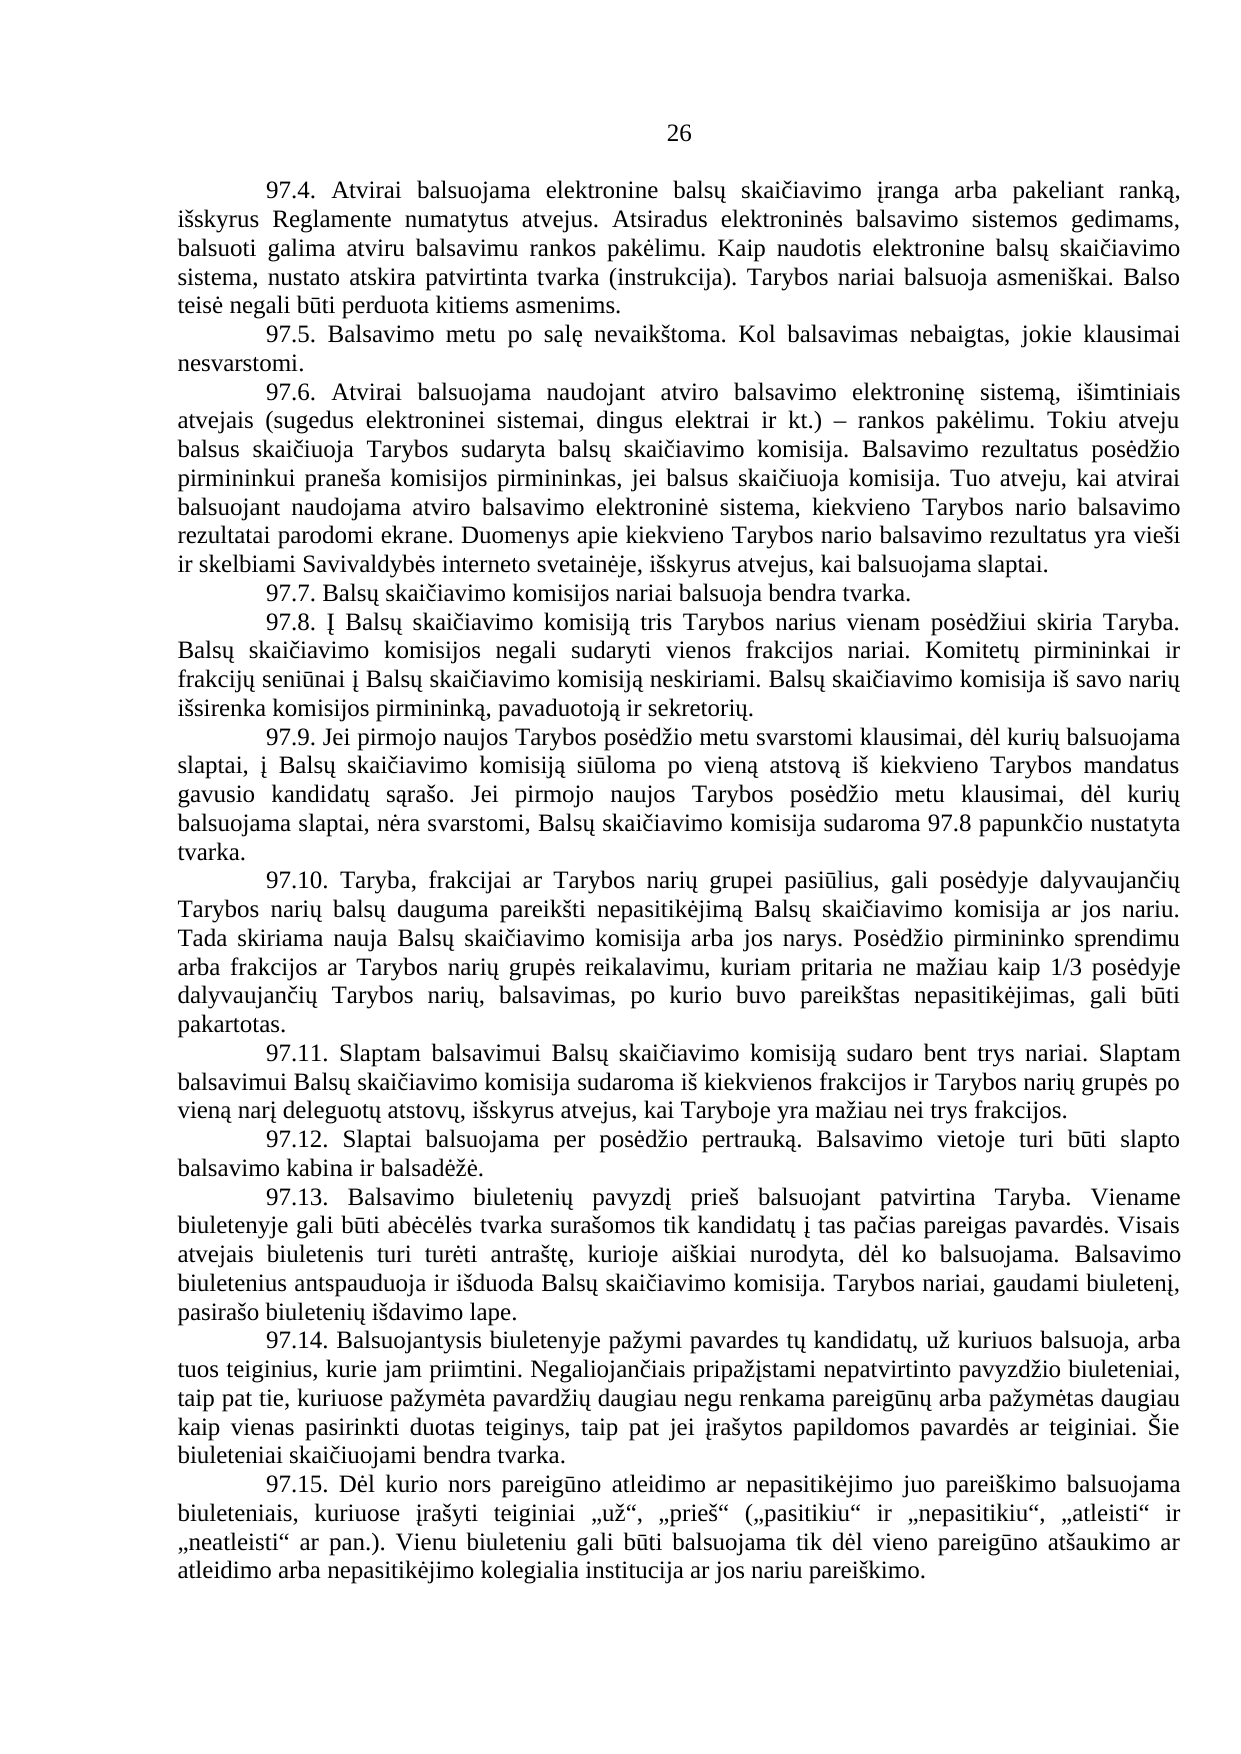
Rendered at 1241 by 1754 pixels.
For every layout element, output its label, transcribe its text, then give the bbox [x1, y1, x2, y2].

text 97.8. Į Balsų skaičiavimo komisiją tris Tarybos narius vienam posėdžiui skiria Taryba. Balsų skaičiavimo komisijos negali sudaryti vienos frakcijos nariai. Komitetų pirmininkai ir frakcijų seniūnai į Balsų skaičiavimo komisiją neskiriami. Balsų skaičiavimo komisija iš savo narių išsirenka komisijos pirmininką, pavaduotoją ir sekretorių. [177, 607, 1181, 722]
text 97.6. Atvirai balsuojama naudojant atviro balsavimo elektroninę sistemą, išimtiniais atvejais (sugedus elektroninei sistemai, dingus elektrai ir kt.) – rankos pakėlimu. Tokiu atveju balsus skaičiuoja Tarybos sudaryta balsų skaičiavimo komisija. Balsavimo rezultatus posėdžio pirmininkui praneša komisijos pirmininkas, jei balsus skaičiuoja komisija. Tuo atveju, kai atvirai balsuojant naudojama atviro balsavimo elektroninė sistema, kiekvieno Tarybos nario balsavimo rezultatai parodomi ekrane. Duomenys apie kiekvieno Tarybos nario balsavimo rezultatus yra vieši ir skelbiami Savivaldybės interneto svetainėje, išskyrus atvejus, kai balsuojama slaptai. [177, 377, 1181, 578]
text 97.12. Slaptai balsuojama per posėdžio pertrauką. Balsavimo vietoje turi būti slapto balsavimo kabina ir balsadėžė. [177, 1124, 1181, 1182]
text 97.10. Taryba, frakcijai ar Tarybos narių grupei pasiūlius, gali posėdyje dalyvaujančių Tarybos narių balsų dauguma pareikšti nepasitikėjimą Balsų skaičiavimo komisija ar jos nariu. Tada skiriama nauja Balsų skaičiavimo komisija arba jos narys. Posėdžio pirmininko sprendimu arba frakcijos ar Tarybos narių grupės reikalavimu, kuriam pritaria ne mažiau kaip 1/3 posėdyje dalyvaujančių Tarybos narių, balsavimas, po kurio buvo pareikštas nepasitikėjimas, gali būti pakartotas. [177, 866, 1181, 1038]
text 97.13. Balsavimo biuletenių pavyzdį prieš balsuojant patvirtina Taryba. Viename biuletenyje gali būti abėcėlės tvarka surašomos tik kandidatų į tas pačias pareigas pavardės. Visais atvejais biuletenis turi turėti antraštę, kurioje aiškiai nurodyta, dėl ko balsuojama. Balsavimo biuletenius antspauduoja ir išduoda Balsų skaičiavimo komisija. Tarybos nariai, gaudami biuletenį, pasirašo biuletenių išdavimo lape. [177, 1182, 1181, 1326]
text 97.7. Balsų skaičiavimo komisijos nariai balsuoja bendra tvarka. [177, 578, 1181, 607]
text 97.4. Atvirai balsuojama elektronine balsų skaičiavimo įranga arba pakeliant ranką, išskyrus Reglamente numatytus atvejus. Atsiradus elektroninės balsavimo sistemos gedimams, balsuoti galima atviru balsavimu rankos pakėlimu. Kaip naudotis elektronine balsų skaičiavimo sistema, nustato atskira patvirtinta tvarka (instrukcija). Tarybos nariai balsuoja asmeniškai. Balso teisė negali būti perduota kitiems asmenims. [177, 176, 1181, 319]
text 97.5. Balsavimo metu po salę nevaikštoma. Kol balsavimas nebaigtas, jokie klausimai nesvarstomi. [177, 319, 1181, 377]
text 97.11. Slaptam balsavimui Balsų skaičiavimo komisiją sudaro bent trys nariai. Slaptam balsavimui Balsų skaičiavimo komisija sudaroma iš kiekvienos frakcijos ir Tarybos narių grupės po vieną narį deleguotų atstovų, išskyrus atvejus, kai Taryboje yra mažiau nei trys frakcijos. [177, 1038, 1181, 1124]
text 97.15. Dėl kurio nors pareigūno atleidimo ar nepasitikėjimo juo pareiškimo balsuojama biuleteniais, kuriuose įrašyti teiginiai „už“, „prieš“ („pasitikiu“ ir „nepasitikiu“, „atleisti“ ir „neatleisti“ ar pan.). Vienu biuleteniu gali būti balsuojama tik dėl vieno pareigūno atšaukimo ar atleidimo arba nepasitikėjimo kolegialia institucija ar jos nariu pareiškimo. [177, 1469, 1181, 1584]
text 97.14. Balsuojantysis biuletenyje pažymi pavardes tų kandidatų, už kuriuos balsuoja, arba tuos teiginius, kurie jam priimtini. Negaliojančiais pripažįstami nepatvirtinto pavyzdžio biuleteniai, taip pat tie, kuriuose pažymėta pavardžių daugiau negu renkama pareigūnų arba pažymėtas daugiau kaip vienas pasirinkti duotas teiginys, taip pat jei įrašytos papildomos pavardės ar teiginiai. Šie biuleteniai skaičiuojami bendra tvarka. [177, 1326, 1181, 1469]
text 97.9. Jei pirmojo naujos Tarybos posėdžio metu svarstomi klausimai, dėl kurių balsuojama slaptai, į Balsų skaičiavimo komisiją siūloma po vieną atstovą iš kiekvieno Tarybos mandatus gavusio kandidatų sąrašo. Jei pirmojo naujos Tarybos posėdžio metu klausimai, dėl kurių balsuojama slaptai, nėra svarstomi, Balsų skaičiavimo komisija sudaroma 97.8 papunkčio nustatyta tvarka. [177, 722, 1181, 866]
